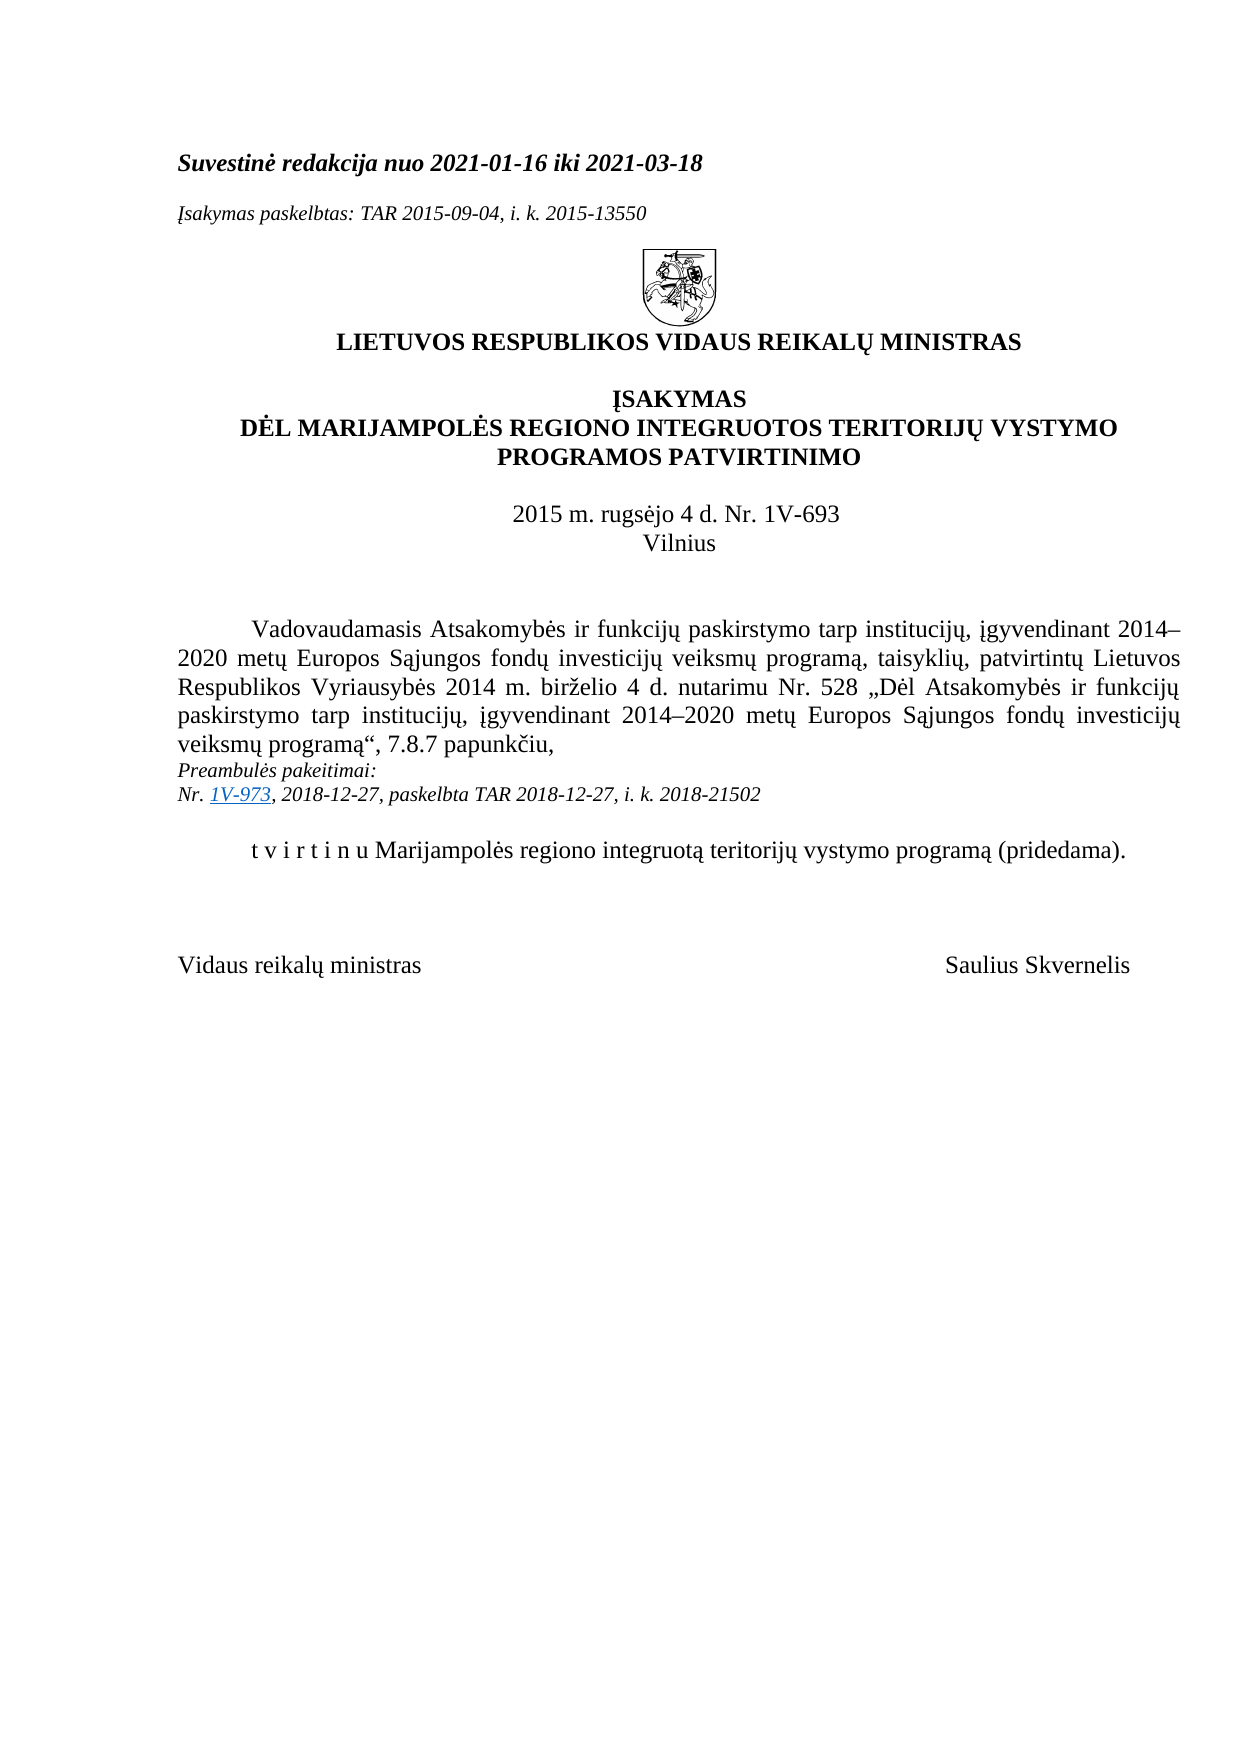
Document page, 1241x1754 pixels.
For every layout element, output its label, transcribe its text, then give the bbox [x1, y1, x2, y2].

text ĮSAKYMAS [177, 384, 1181, 413]
text Preambulės pakeitimai: [177, 758, 1181, 782]
text Vidaus reikalų ministras Saulius Skvernelis [177, 950, 1181, 979]
text Vilnius [177, 528, 1181, 557]
text Nr. 1V-973, 2018-12-27, paskelbta TAR 2018-12-27, i. k. 2018-21502 [177, 782, 1181, 806]
text 2015 m. rugsėjo 4 d. Nr. 1V-693 [177, 499, 1181, 528]
text t v i r t i n u Marijampolės regiono integruotą teritorijų vystymo programą (pridedama). [177, 835, 1181, 864]
text Įsakymas paskelbtas: TAR 2015-09-04, i. k. 2015-13550 [177, 201, 1181, 224]
text DĖL MARIJAMPOLĖS REGIONO INTEGRUOTOS TERITORIJŲ VYSTYMO PROGRAMOS PATVIRTINIMO [177, 413, 1181, 471]
text Suvestinė redakcija nuo 2021-01-16 iki 2021-03-18 [177, 148, 1181, 176]
text LIETUVOS RESPUBLIKOS VIDAUS REIKALŲ MINISTRAS [177, 327, 1181, 356]
text Vadovaudamasis Atsakomybės ir funkcijų paskirstymo tarp institucijų, įgyvendinant 2014–2020 metų Europos Sąjungos fondų investicijų veiksmų programą, taisyklių, patvirtintų Lietuvos Respublikos Vyriausybės 2014 m. birželio 4 d. nutarimu Nr. 528 „Dėl Atsakomybės ir funkcijų paskirstymo tarp institucijų, įgyvendinant 2014–2020 metų Europos Sąjungos fondų investicijų veiksmų programą“, 7.8.7 papunkčiu, [177, 614, 1181, 758]
